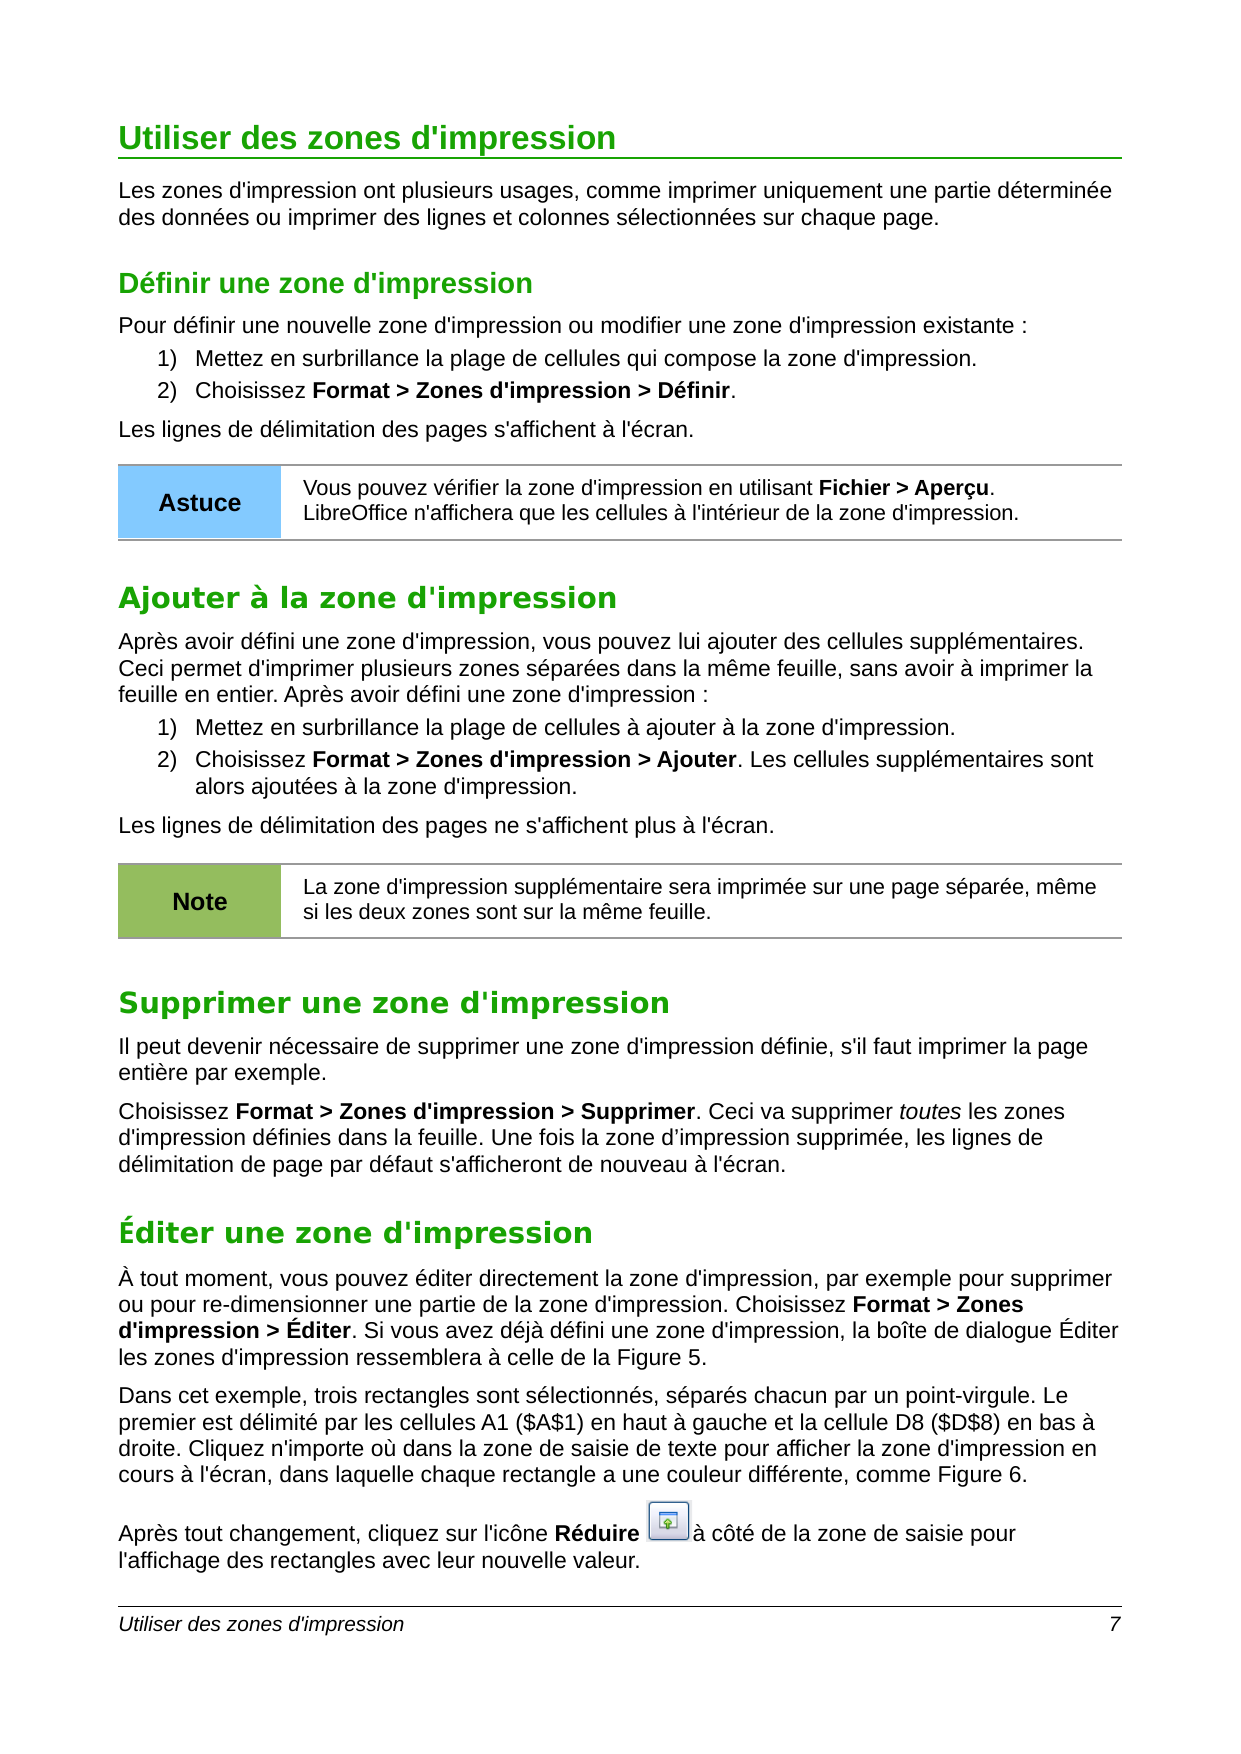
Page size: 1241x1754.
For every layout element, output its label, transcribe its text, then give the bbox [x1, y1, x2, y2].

text Dans cet exemple, trois rectangles sont sélectionnés, séparés chacun par un point-virgule. Le premier est délimité par les cellules A1 ($A$1) en haut à gauche et la cellule D8 ($D$8) en bas à droite. Cliquez n'importe où dans la zone de saisie de texte pour afficher la zone d'impression en cours à l'écran, dans laquelle chaque rectangle a une couleur différente, comme Figure 6. [118, 1382, 1122, 1488]
list Mettez en surbrillance la plage de cellules qui compose la zone d'impression. [177, 344, 1122, 371]
subtitle Éditer une zone d'impression [118, 1212, 1122, 1252]
text Après tout changement, cliquez sur l'icône Réduire à côté de la zone de saisie pour l'affichage des rectangles avec leur nouvelle valeur. [118, 1500, 1122, 1573]
list Choisissez Format > Zones d'impression > Définir. [177, 377, 1122, 403]
table_header La zone d'impression supplémentaire sera imprimée sur une page séparée, même si les deux zones sont sur la même feuille. [281, 865, 1122, 937]
subtitle Supprimer une zone d'impression [118, 986, 1122, 1020]
text Choisissez Format > Zones d'impression > Supprimer. Ceci va supprimer toutes les zones d'impression définies dans la feuille. Une fois la zone d’impression supprimée, les lignes de délimitation de page par défaut s'afficheront de nouveau à l'écran. [118, 1098, 1122, 1177]
subtitle Ajouter à la zone d'impression [118, 582, 1122, 616]
text À tout moment, vous pouvez éditer directement la zone d'impression, par exemple pour supprimer ou pour re-dimensionner une partie de la zone d'impression. Choisissez Format > Zones d'impression > Éditer. Si vous avez déjà défini une zone d'impression, la boîte de dialogue Éditer les zones d'impression ressemblera à celle de la Figure 5. [118, 1264, 1122, 1370]
list Pour définir une nouvelle zone d'impression ou modifier une zone d'impression existante : [118, 312, 1122, 338]
text Les lignes de délimitation des pages s'affichent à l'écran. [118, 416, 1122, 442]
table_header Note [118, 865, 281, 937]
list Après avoir défini une zone d'impression, vous pouvez lui ajouter des cellules supplémentaires. Ceci permet d'imprimer plusieurs zones séparées dans la même feuille, sans avoir à imprimer la feuille en entier. Après avoir défini une zone d'impression : [118, 628, 1122, 707]
table_header Vous pouvez vérifier la zone d'impression en utilisant Fichier > Aperçu. LibreOffice n'affichera que les cellules à l'intérieur de la zone d'impression. [281, 466, 1122, 538]
subtitle Définir une zone d'impression [118, 266, 1122, 299]
picture [646, 1500, 693, 1542]
list Mettez en surbrillance la plage de cellules à ajouter à la zone d'impression. [177, 714, 1122, 740]
table_header Astuce [118, 466, 281, 538]
text Il peut devenir nécessaire de supprimer une zone d'impression définie, s'il faut imprimer la page entière par exemple. [118, 1033, 1122, 1085]
text Les lignes de délimitation des pages ne s'affichent plus à l'écran. [118, 812, 1122, 838]
list Choisissez Format > Zones d'impression > Ajouter. Les cellules supplémentaires sont alors ajoutées à la zone d'impression. [177, 746, 1122, 799]
subtitle Utiliser des zones d'impression [118, 118, 1122, 157]
text Les zones d'impression ont plusieurs usages, comme imprimer uniquement une partie déterminée des données ou imprimer des lignes et colonnes sélectionnées sur chaque page. [118, 177, 1122, 230]
